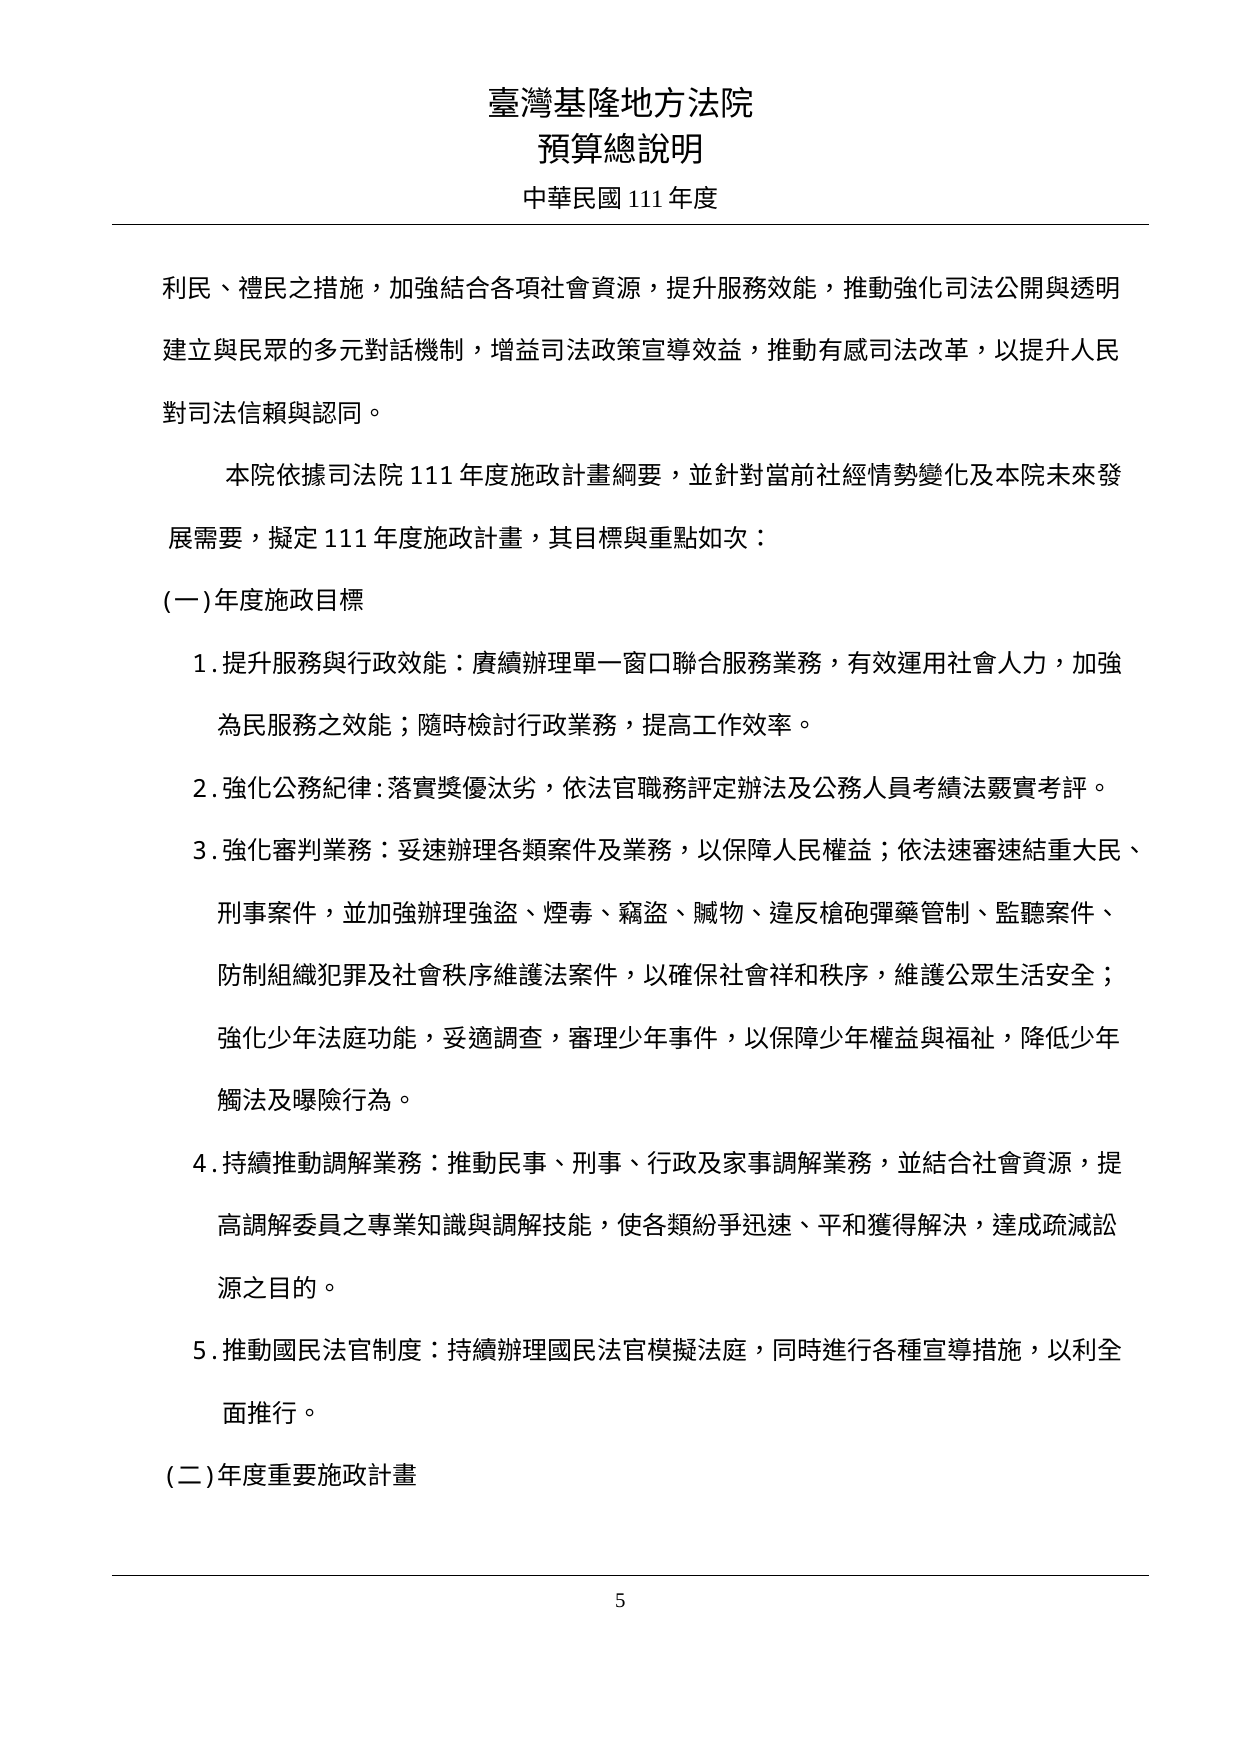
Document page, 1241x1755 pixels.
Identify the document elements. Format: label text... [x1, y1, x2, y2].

text (一)年度施政目標 [118, 557, 1122, 620]
text 1.提升服務與行政效能：賡續辦理單一窗口聯合服務業務，有效運用社會人力，加強為民服務之效能；隨時檢討行政業務，提高工作效率。 [192, 620, 1122, 745]
text 5.推動國民法官制度：持續辦理國民法官模擬法庭，同時進行各種宣導措施，以利全 [192, 1307, 1122, 1370]
text 3.強化審判業務：妥速辦理各類案件及業務，以保障人民權益；依法速審速結重大民、刑事案件，並加強辦理強盜、煙毒、竊盜、贓物、違反槍砲彈藥管制、監聽案件、防制組織犯罪及社會秩序維護法案件，以確保社會祥和秩序，維護公眾生活安全；強化少年法庭功能，妥適調查，審理少年事件，以保障少年權益與福祉，降低少年觸法及曝險行為。 [192, 807, 1122, 1120]
text 本院依據司法院111年度施政計畫綱要，並針對當前社經情勢變化及本院未來發展需要，擬定111年度施政計畫，其目標與重點如次： [162, 432, 1122, 557]
text 面推行。 [192, 1370, 1122, 1432]
text (二)年度重要施政計畫 [118, 1432, 1122, 1495]
subtitle 4.持續推動調解業務：推動民事、刑事、行政及家事調解業務，並結合社會資源，提高調解委員之專業知識與調解技能，使各類紛爭迅速、平和獲得解決，達成疏減訟源之目的。 [192, 1120, 1122, 1307]
text 2.強化公務紀律:落實獎優汰劣，依法官職務評定辦法及公務人員考績法覈實考評。 [192, 745, 1122, 807]
text 為弘揚法治，安定社會秩序，保障人權，發揮審判功能，提高辦案績效以及擴大便民、利民、禮民之措施，加強結合各項社會資源，提升服務效能，推動強化司法公開與透明，建立與民眾的多元對話機制，增益司法政策宣導效益，推動有感司法改革，以提升人民對司法信賴與認同。 [162, 245, 1122, 432]
